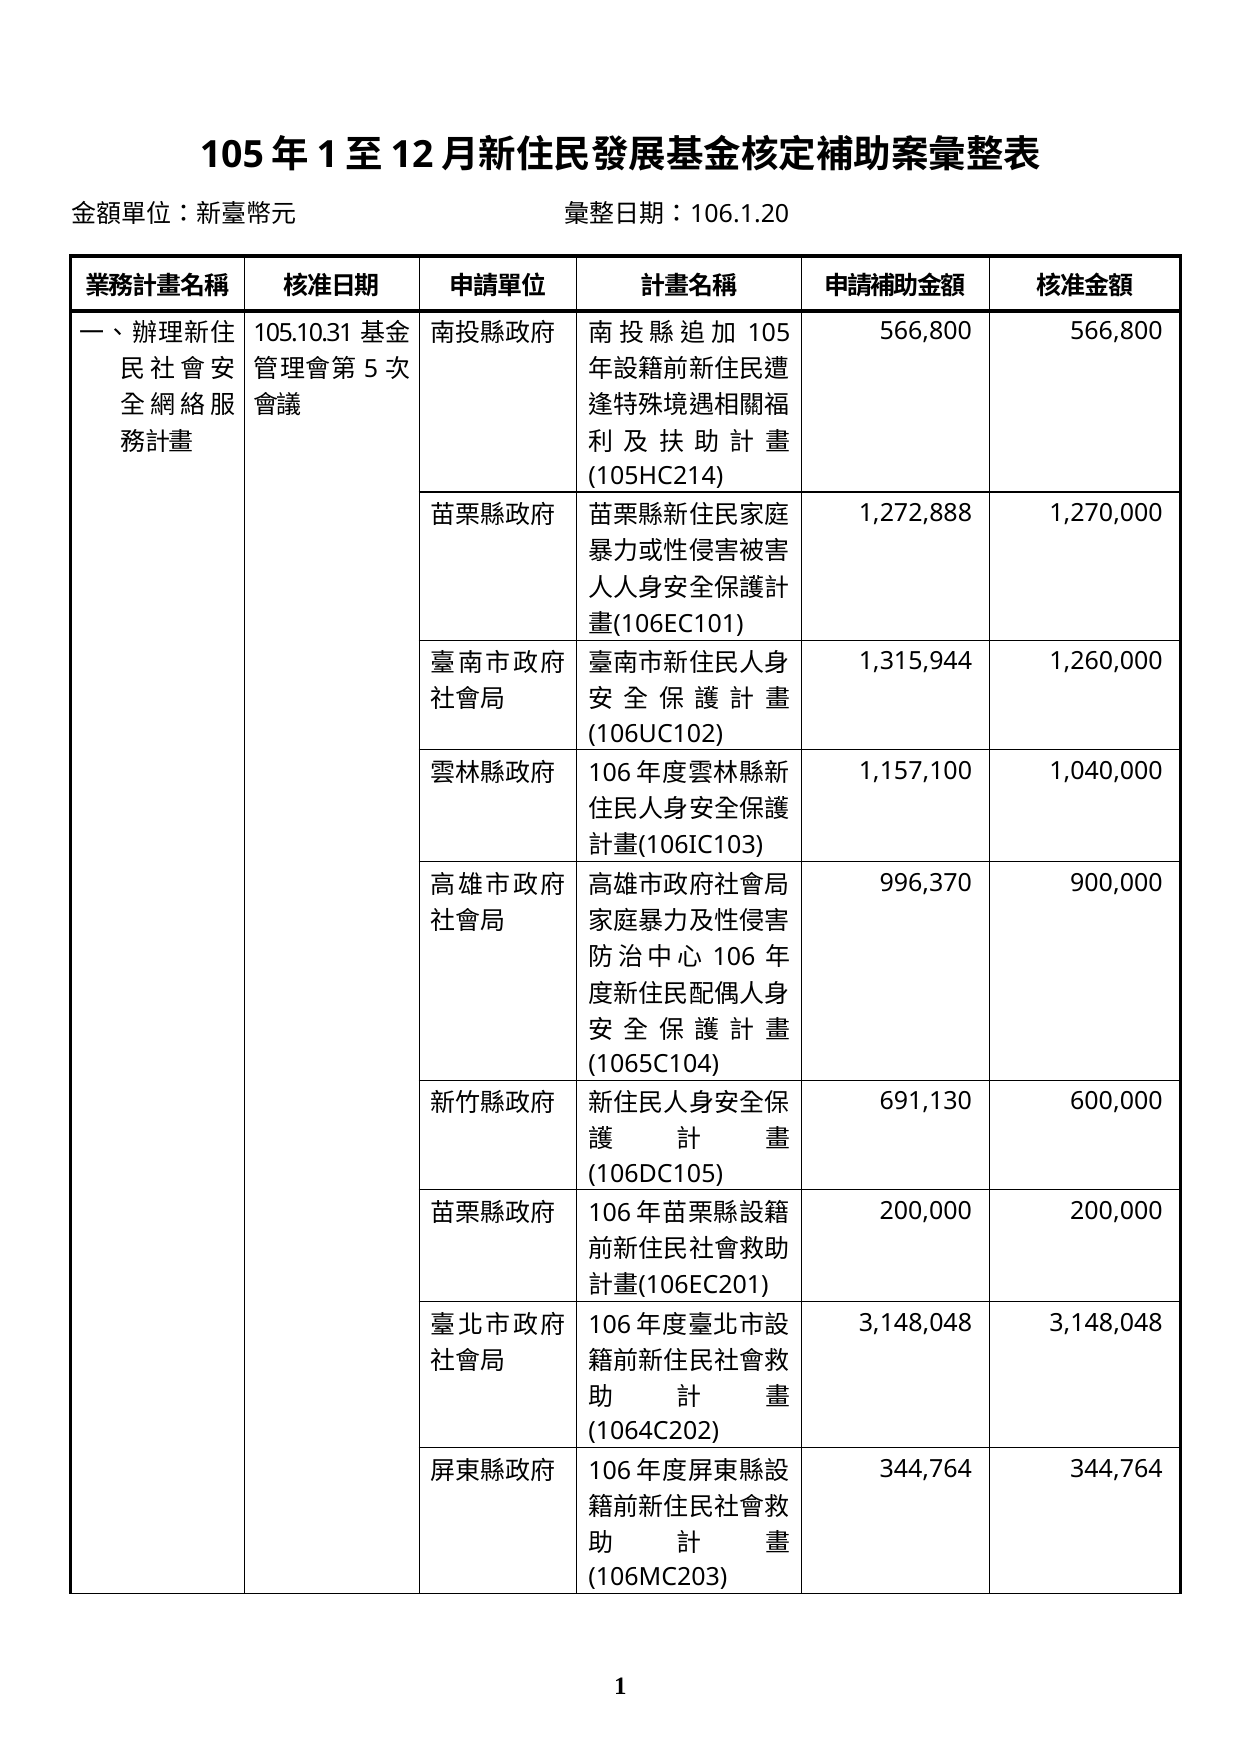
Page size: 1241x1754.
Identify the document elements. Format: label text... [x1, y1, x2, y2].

table_cell 屏東縣政府 [420, 1448, 576, 1593]
table_header 申請單位 [420, 258, 576, 309]
table_cell 1,272,888 [802, 493, 989, 639]
table_cell 344,764 [802, 1448, 989, 1593]
table_cell 雲林縣政府 [420, 750, 576, 861]
table_cell 200,000 [802, 1190, 989, 1301]
table_cell 566,800 [802, 313, 989, 491]
table_cell 3,148,048 [990, 1302, 1179, 1447]
table_cell 苗栗縣政府 [420, 1190, 576, 1301]
table_cell 106年度臺北市設籍前新住民社會救助計畫(1064C202) [577, 1302, 801, 1447]
text 金額單位：新臺幣元 彙整日期：106.1.20 [71, 193, 1169, 230]
text 105年1至12月新住民發展基金核定補助案彙整表 [71, 124, 1169, 178]
table_cell 臺北市政府社會局 [420, 1302, 576, 1447]
table_cell 臺南市政府社會局 [420, 641, 576, 749]
table_header 核准金額 [990, 258, 1179, 309]
table_cell 南投縣追加105年設籍前新住民遭逢特殊境遇相關福利及扶助計畫(105HC214) [577, 313, 801, 491]
table_cell 344,764 [990, 1448, 1179, 1593]
table_header 計畫名稱 [577, 258, 801, 309]
table_cell 106年度屏東縣設籍前新住民社會救助計畫(106MC203) [577, 1448, 801, 1593]
table_cell 3,148,048 [802, 1302, 989, 1447]
table_cell 新竹縣政府 [420, 1081, 576, 1189]
table_cell 200,000 [990, 1190, 1179, 1301]
table_cell 600,000 [990, 1081, 1179, 1189]
table_cell 新住民人身安全保護計畫(106DC105) [577, 1081, 801, 1189]
table_cell 106年度雲林縣新住民人身安全保護計畫(106IC103) [577, 750, 801, 861]
table_cell 691,130 [802, 1081, 989, 1189]
table_cell 高雄市政府社會局 [420, 862, 576, 1079]
table_cell 1,315,944 [802, 641, 989, 749]
table_cell 106年苗栗縣設籍前新住民社會救助計畫(106EC201) [577, 1190, 801, 1301]
table_cell 900,000 [990, 862, 1179, 1079]
table_cell 1,040,000 [990, 750, 1179, 861]
table_header 申請補助金額 [802, 258, 989, 309]
table_cell 苗栗縣新住民家庭暴力或性侵害被害人人身安全保護計畫(106EC101) [577, 493, 801, 639]
table_cell 一、辦理新住民社會安全網絡服務計畫 [72, 313, 244, 1593]
table_header 核准日期 [245, 258, 419, 309]
table_header 業務計畫名稱 [72, 258, 244, 309]
table_cell 1,270,000 [990, 493, 1179, 639]
table_cell 高雄市政府社會局家庭暴力及性侵害防治中心106年度新住民配偶人身安全保護計畫(1065C104) [577, 862, 801, 1079]
table_cell 566,800 [990, 313, 1179, 491]
table_cell 南投縣政府 [420, 313, 576, 491]
table_cell 105.10.31基金管理會第5次會議 [245, 313, 419, 1593]
table_cell 996,370 [802, 862, 989, 1079]
table_cell 臺南市新住民人身安全保護計畫(106UC102) [577, 641, 801, 749]
table_cell 苗栗縣政府 [420, 493, 576, 639]
table_cell 1,157,100 [802, 750, 989, 861]
table_cell 1,260,000 [990, 641, 1179, 749]
